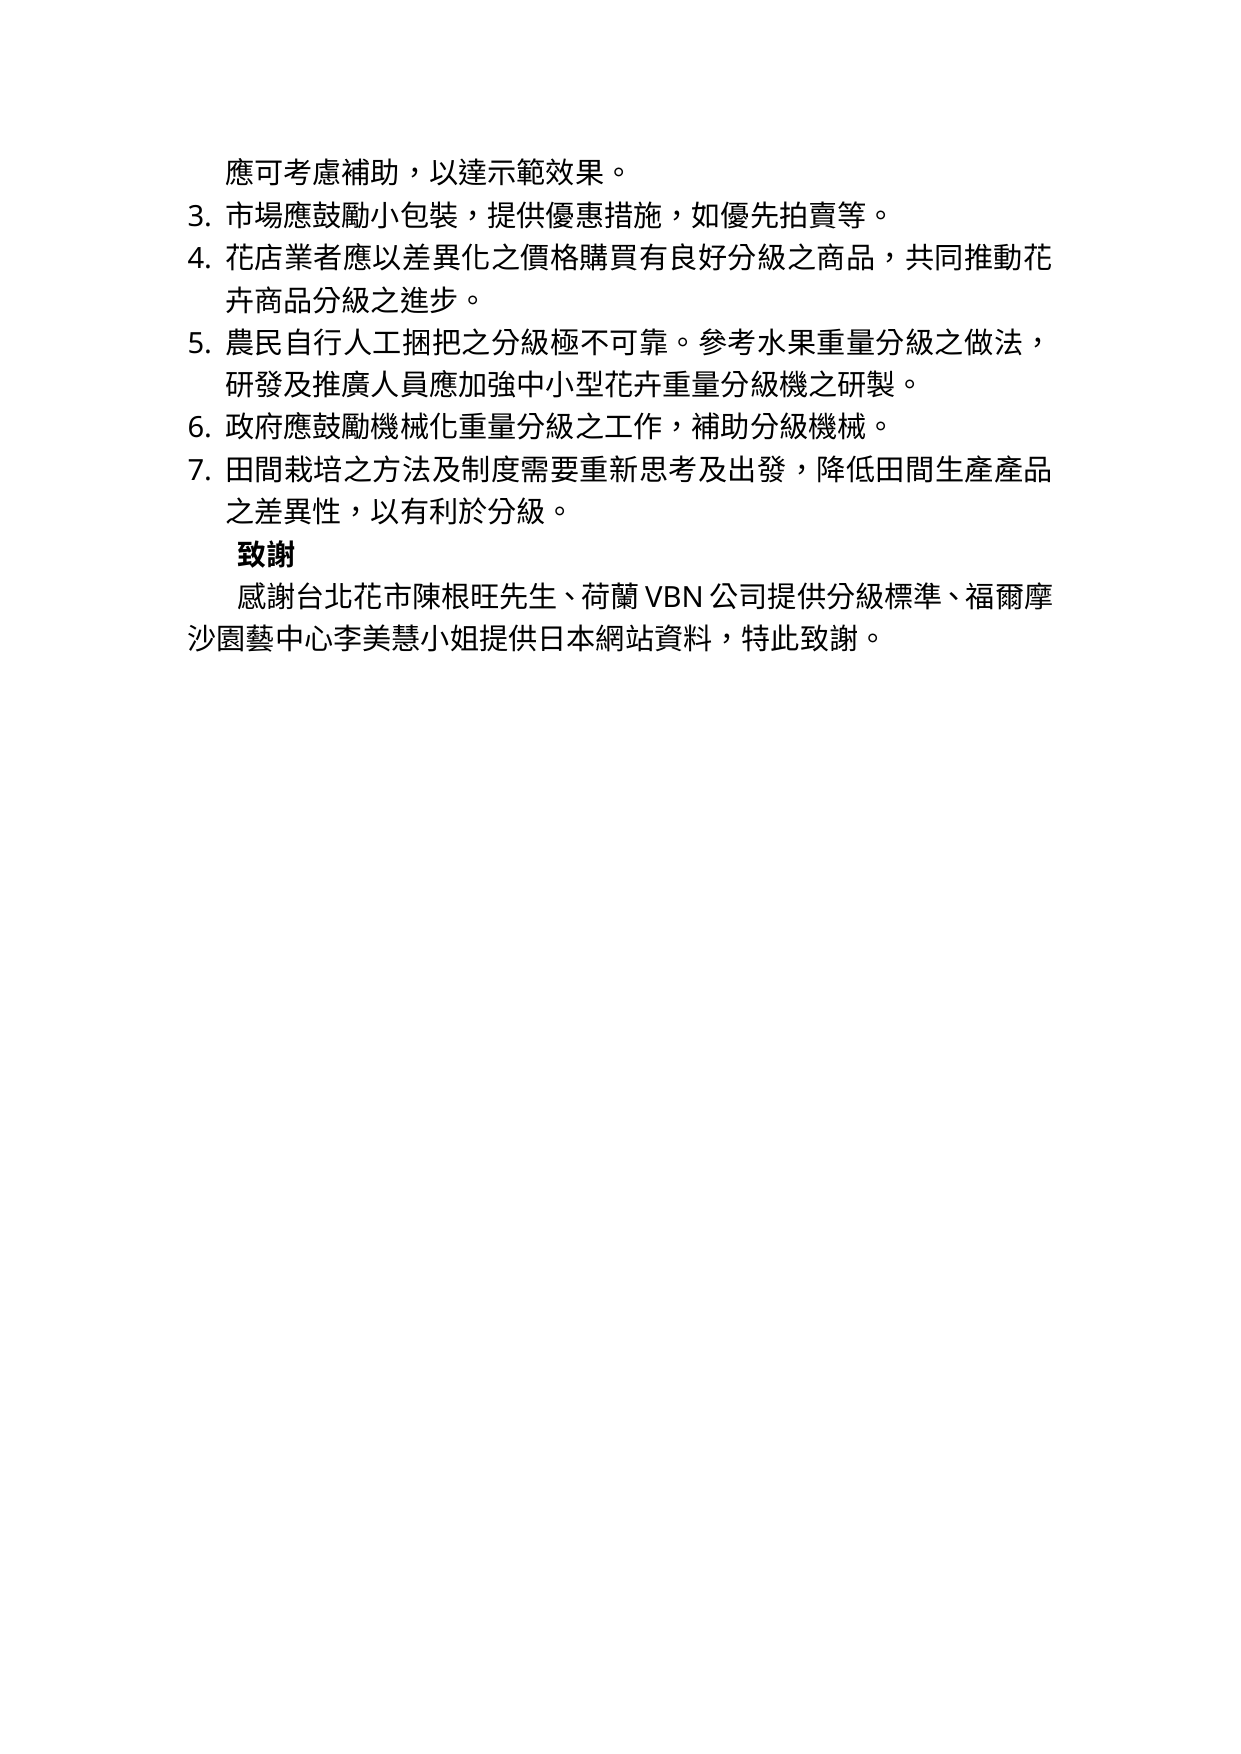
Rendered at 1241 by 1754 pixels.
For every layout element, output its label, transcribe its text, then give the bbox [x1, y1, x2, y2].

list 站在提高品質及保護健康的立場，政府對於推動小包裝紙箱初期，應可考慮補助，以達示範效果。 [187, 150, 1053, 192]
list 農民自行人工捆把之分級極不可靠。參考水果重量分級之做法，研發及推廣人員應加強中小型花卉重量分級機之研製。 [187, 319, 1053, 404]
text 感謝台北花市陳根旺先生、荷蘭VBN公司提供分級標準、福爾摩沙園藝中心李美慧小姐提供日本網站資料，特此致謝。 [187, 573, 1053, 658]
list 市場應鼓勵小包裝，提供優惠措施，如優先拍賣等。 [187, 192, 1053, 235]
list 田間栽培之方法及制度需要重新思考及出發，降低田間生產產品之差異性，以有利於分級。 [187, 446, 1053, 531]
list 政府應鼓勵機械化重量分級之工作，補助分級機械。 [187, 404, 1053, 446]
list 花店業者應以差異化之價格購買有良好分級之商品，共同推動花卉商品分級之進步。 [187, 235, 1053, 319]
text 致謝 [187, 531, 1053, 573]
